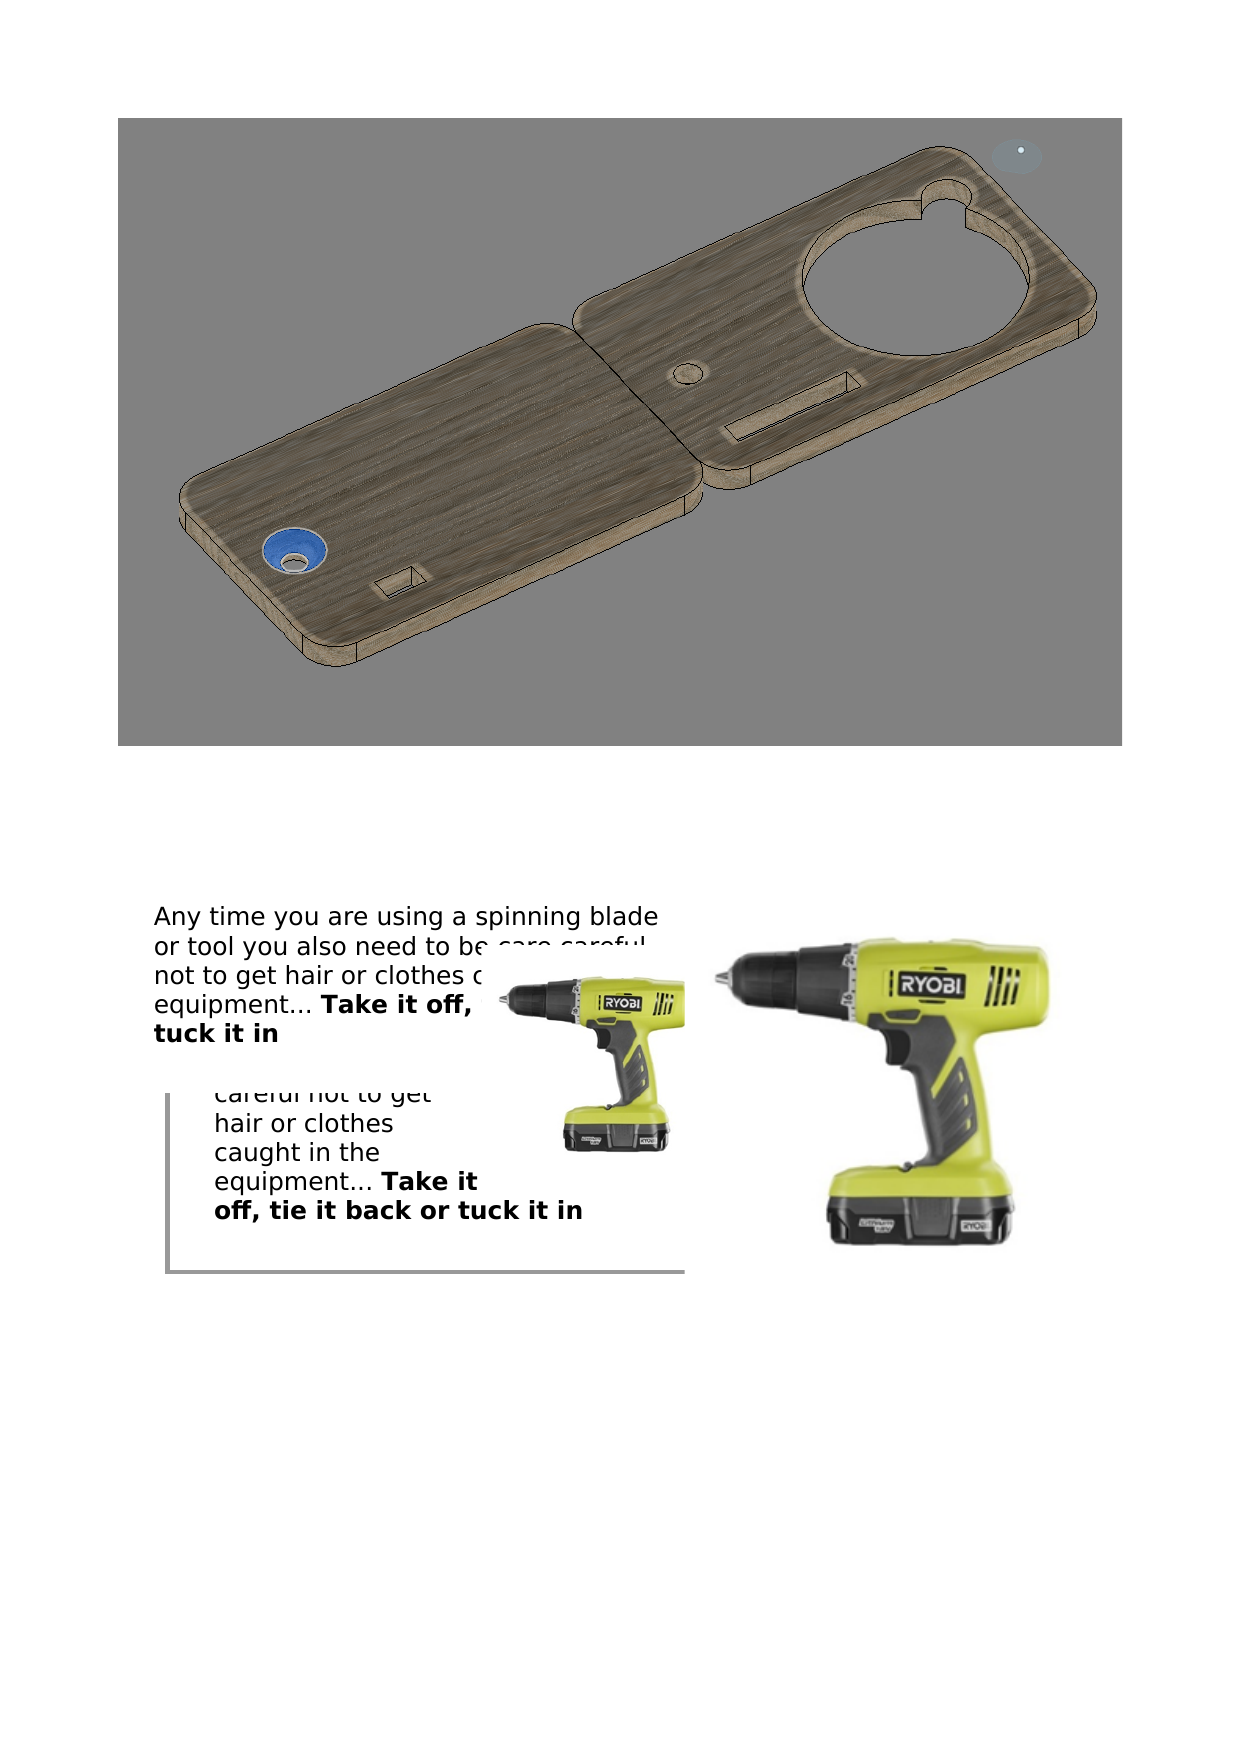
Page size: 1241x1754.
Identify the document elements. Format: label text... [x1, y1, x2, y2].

table_header [118, 1093, 1113, 1321]
picture [481, 885, 1096, 1296]
picture [118, 118, 1123, 746]
table_header [170, 1093, 684, 1270]
table_header Any time you are using a spinning blade or tool you also need to be care careful not to get hair or clothes caught in the equipment... Take it off, tie it back or tuck it in [118, 867, 1113, 1084]
table_header Any time you are using a spinning blade or tool you also need to be care careful not to get hair or clothes caught in the equipment... Take it off, tie it back or tuck it in [179, 1093, 684, 1261]
